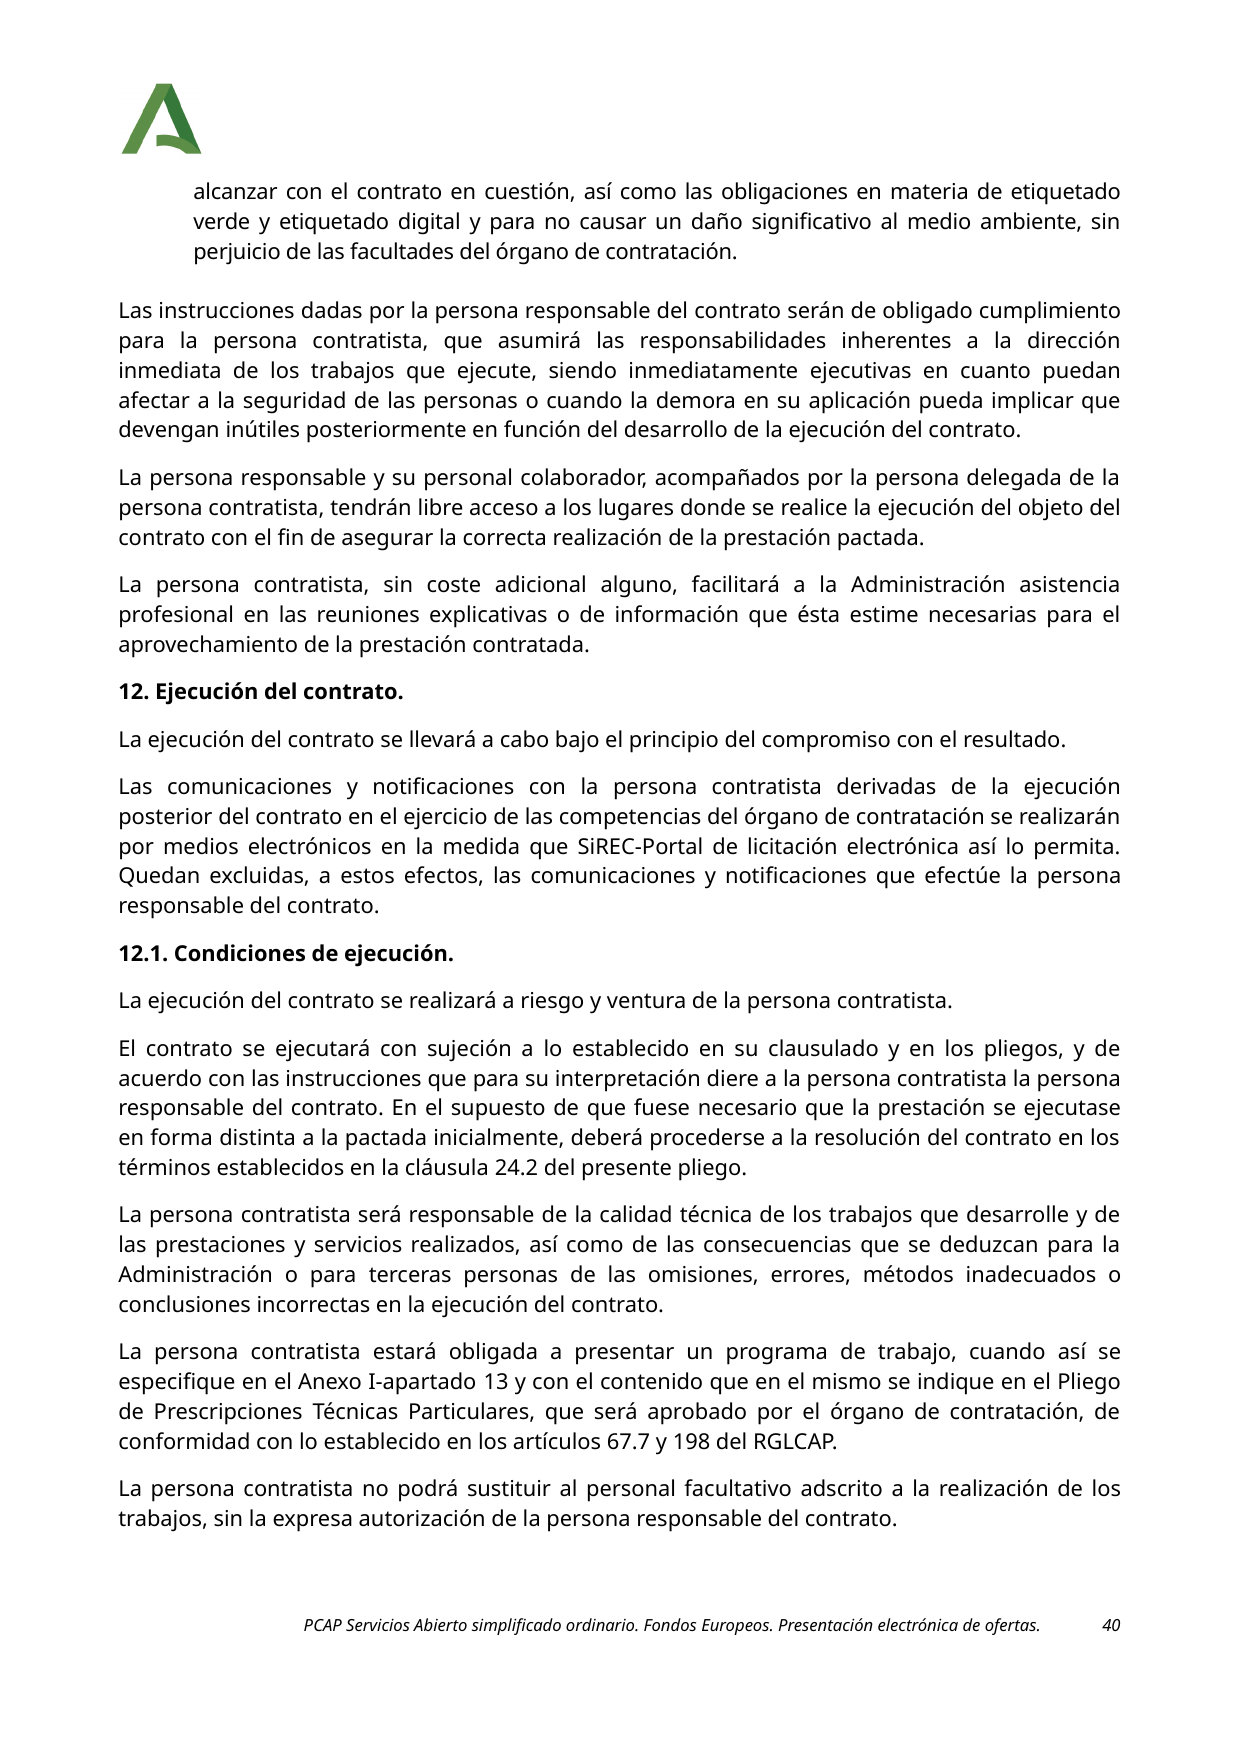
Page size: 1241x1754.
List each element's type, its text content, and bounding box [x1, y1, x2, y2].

picture [117, 79, 206, 158]
text La ejecución del contrato se realizará a riesgo y ventura de la persona contratista. [118, 985, 1122, 1015]
subtitle 12. Ejecución del contrato. [118, 676, 1122, 706]
text El contrato se ejecutará con sujeción a lo establecido en su clausulado y en los pliegos, y de acuerdo con las instrucciones que para su interpretación diere a la persona contratista la persona responsable del contrato. En el supuesto de que fuese necesario que la prestación se ejecutase en forma distinta a la pactada inicialmente, deberá procederse a la resolución del contrato en los términos establecidos en la cláusula 24.2 del presente pliego. [118, 1033, 1122, 1182]
subtitle 12.1. Condiciones de ejecución. [118, 938, 1122, 967]
list alcanzar con el contrato en cuestión, así como las obligaciones en materia de etiquetado verde y etiquetado digital y para no causar un daño significativo al medio ambiente, sin perjuicio de las facultades del órgano de contratación. [156, 176, 1122, 266]
text La persona responsable y su personal colaborador, acompañados por la persona delegada de la persona contratista, tendrán libre acceso a los lugares donde se realice la ejecución del objeto del contrato con el fin de asegurar la correcta realización de la prestación pactada. [118, 462, 1122, 551]
text Las comunicaciones y notificaciones con la persona contratista derivadas de la ejecución posterior del contrato en el ejercicio de las competencias del órgano de contratación se realizarán por medios electrónicos en la medida que SiREC-Portal de licitación electrónica así lo permita. Quedan excluidas, a estos efectos, las comunicaciones y notificaciones que efectúe la persona responsable del contrato. [118, 771, 1122, 920]
text La persona contratista será responsable de la calidad técnica de los trabajos que desarrolle y de las prestaciones y servicios realizados, así como de las consecuencias que se deduzcan para la Administración o para terceras personas de las omisiones, errores, métodos inadecuados o conclusiones incorrectas en la ejecución del contrato. [118, 1199, 1122, 1318]
text La ejecución del contrato se llevará a cabo bajo el principio del compromiso con el resultado. [118, 723, 1122, 753]
text La persona contratista estará obligada a presentar un programa de trabajo, cuando así se especifique en el Anexo I-apartado 13 y con el contenido que en el mismo se indique en el Pliego de Prescripciones Técnicas Particulares, que será aprobado por el órgano de contratación, de conformidad con lo establecido en los artículos 67.7 y 198 del RGLCAP. [118, 1336, 1122, 1455]
text La persona contratista, sin coste adicional alguno, facilitará a la Administración asistencia profesional en las reuniones explicativas o de información que ésta estime necesarias para el aprovechamiento de la prestación contratada. [118, 569, 1122, 658]
text Las instrucciones dadas por la persona responsable del contrato serán de obligado cumplimiento para la persona contratista, que asumirá las responsabilidades inherentes a la dirección inmediata de los trabajos que ejecute, siendo inmediatamente ejecutivas en cuanto puedan afectar a la seguridad de las personas o cuando la demora en su aplicación pueda implicar que devengan inútiles posteriormente en función del desarrollo de la ejecución del contrato. [118, 295, 1122, 444]
text La persona contratista no podrá sustituir al personal facultativo adscrito a la realización de los trabajos, sin la expresa autorización de la persona responsable del contrato. [118, 1473, 1122, 1533]
